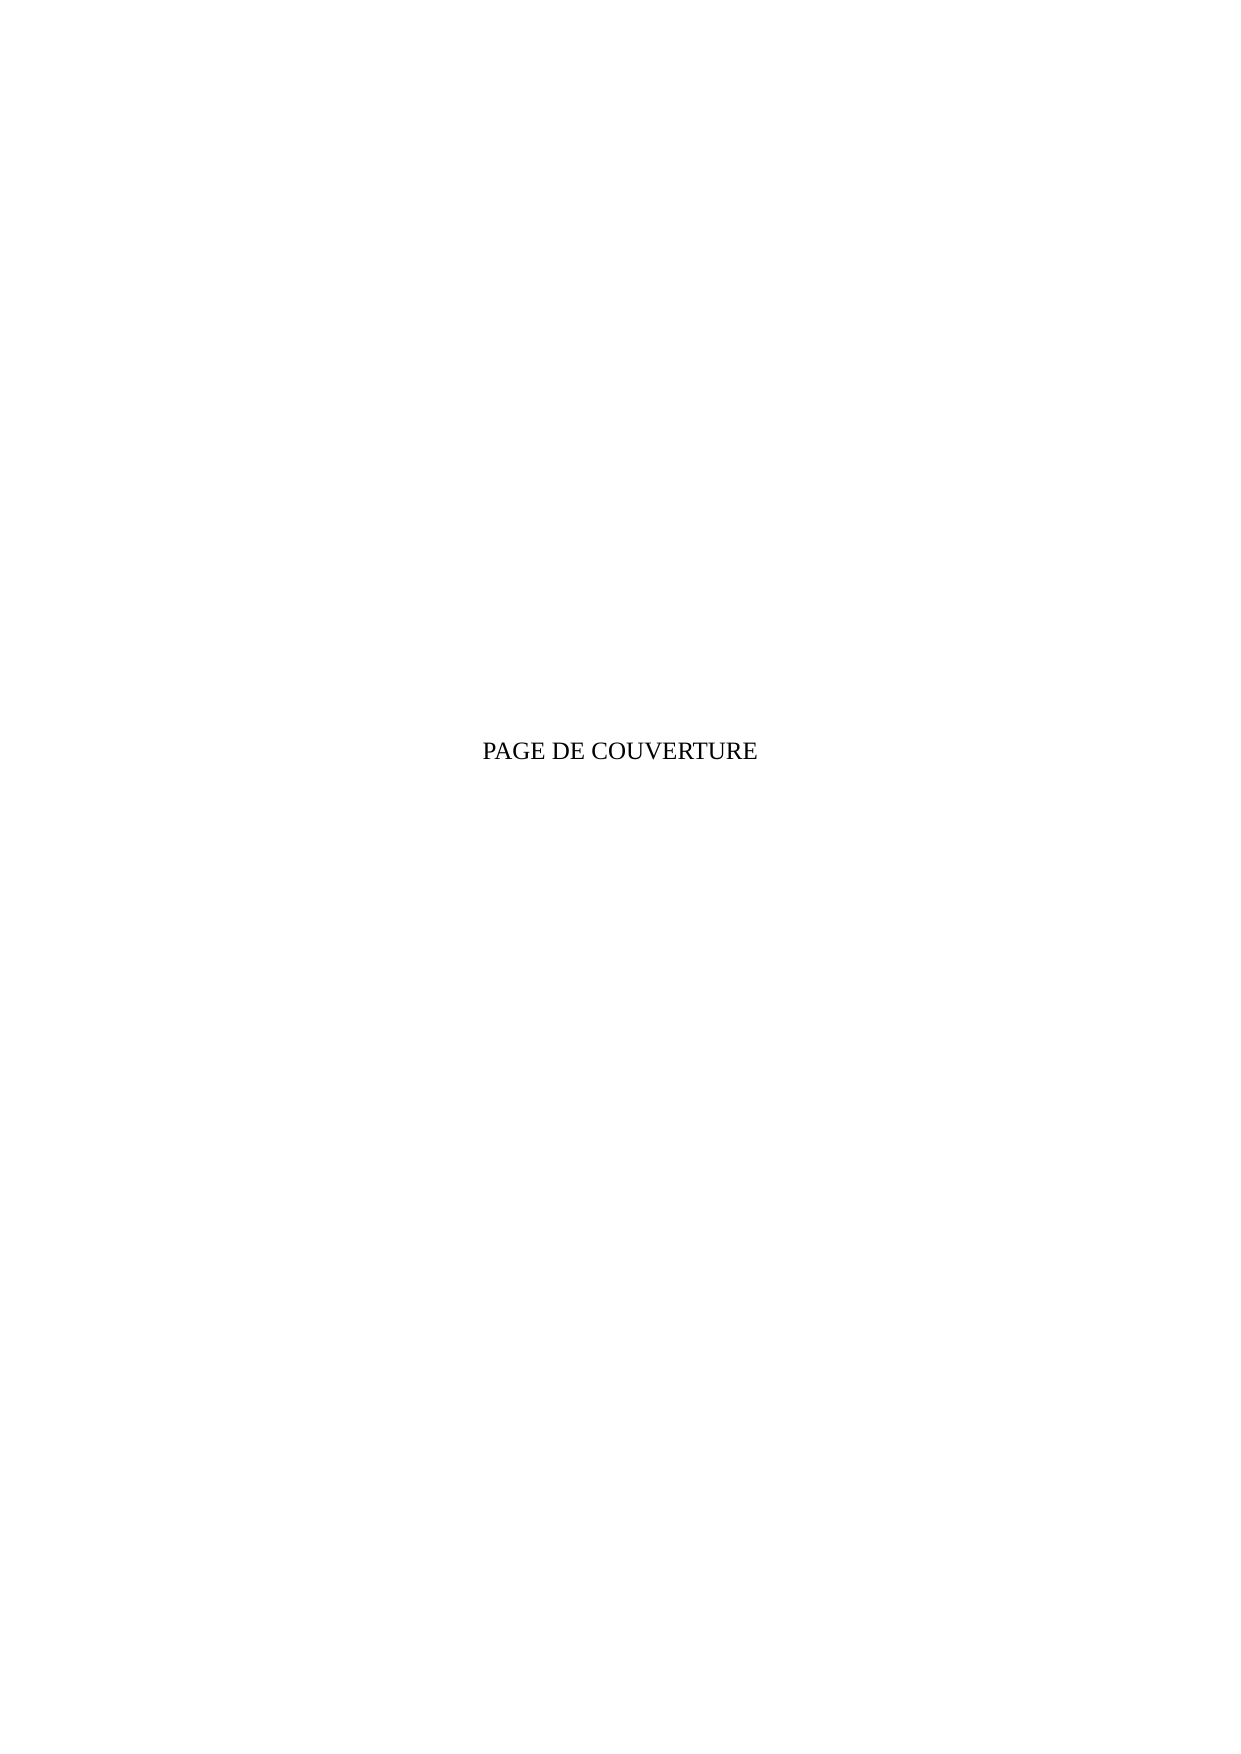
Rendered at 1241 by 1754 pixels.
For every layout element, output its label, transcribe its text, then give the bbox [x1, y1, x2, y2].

text PAGE DE COUVERTURE [118, 736, 1122, 765]
